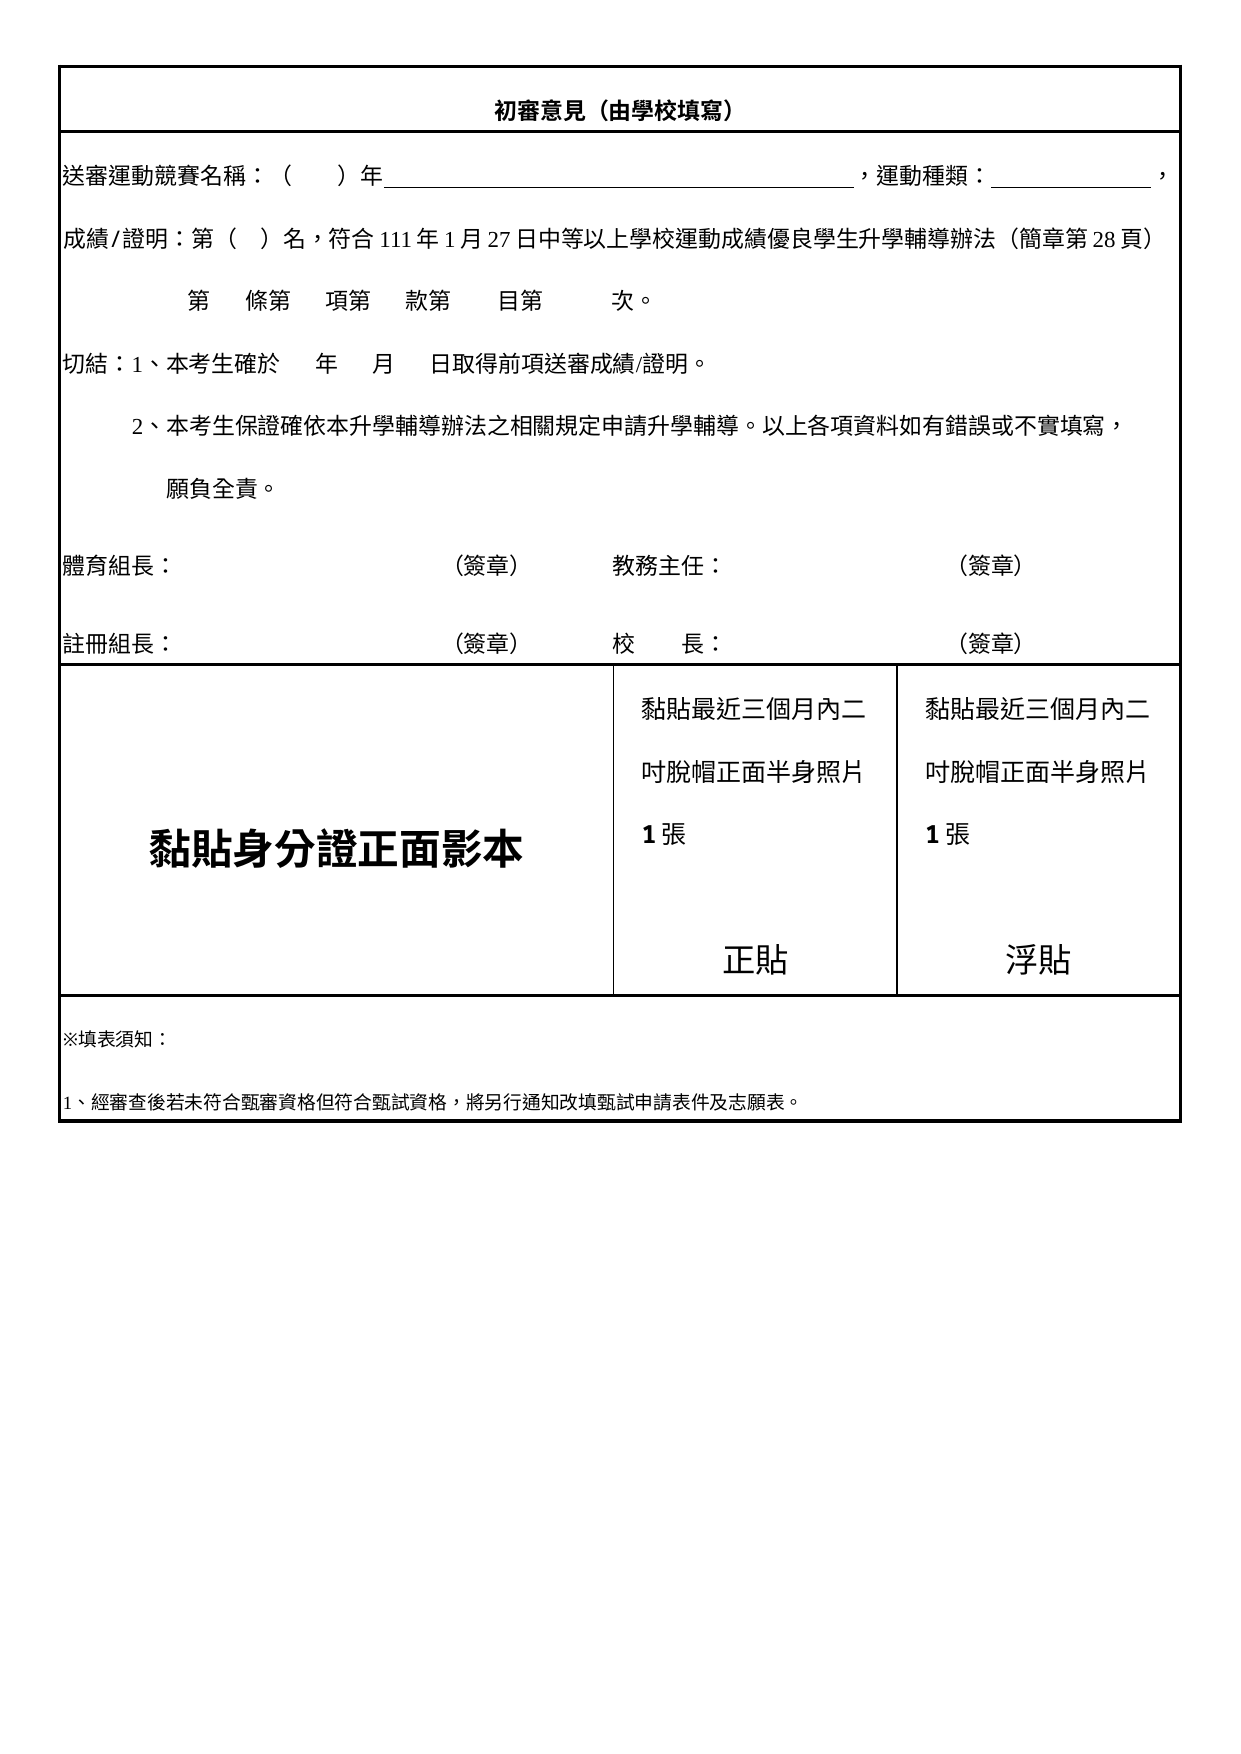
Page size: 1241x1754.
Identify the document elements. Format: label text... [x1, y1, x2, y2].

table_cell 黏貼最近三個月內二吋脫帽正面半身照片1張 正貼 （照片與志願表同式） [614, 666, 896, 994]
table_cell 黏貼最近三個月內二吋脫帽正面半身照片1張 浮貼 （照片與志願表同式） [898, 666, 1179, 994]
table_cell 初審意見（由學校填寫） [61, 68, 1179, 130]
table_cell 送審運動競賽名稱：（ ）年 ，運動種類： ， 成績/證明：第（ ）名，符合111年1月27日中等以上學校運動成績優良學生升學輔導辦法（簡章第28頁）第 條第 項第 款第 目第 次。 切結：1、本考生確於 年 月 日取得前項送審成績/證明。 2、本考生保證確依本升學輔導辦法之相關規定申請升學輔導。以上各項資料如有錯誤或不實填寫， 願負全責。 體育組長： （簽章） 教務主任： （簽章） 註冊組長： （簽章） 校 長： （簽章） [61, 133, 1179, 663]
table_cell 黏貼身分證正面影本 [61, 666, 613, 994]
table_cell ※填表須知： 1、經審查後若未符合甄審資格但符合甄試資格，將另行通知改填甄試申請表件及志願表。 2、凡具有甄審資格，得放棄甄審，申請甄試。改申請甄試升學者，無論錄取與否，不得再申請甄審升學。 3、凡考生應繳各項證件不齊全者，依本簡章規定不予受理。 4、上列規定事項請詳細閱讀本簡章後，妥為填輸，繳交後不得要求更改，如有錯誤或不實填輸，申請參加甄審學校應負全責。 [61, 997, 1179, 1119]
